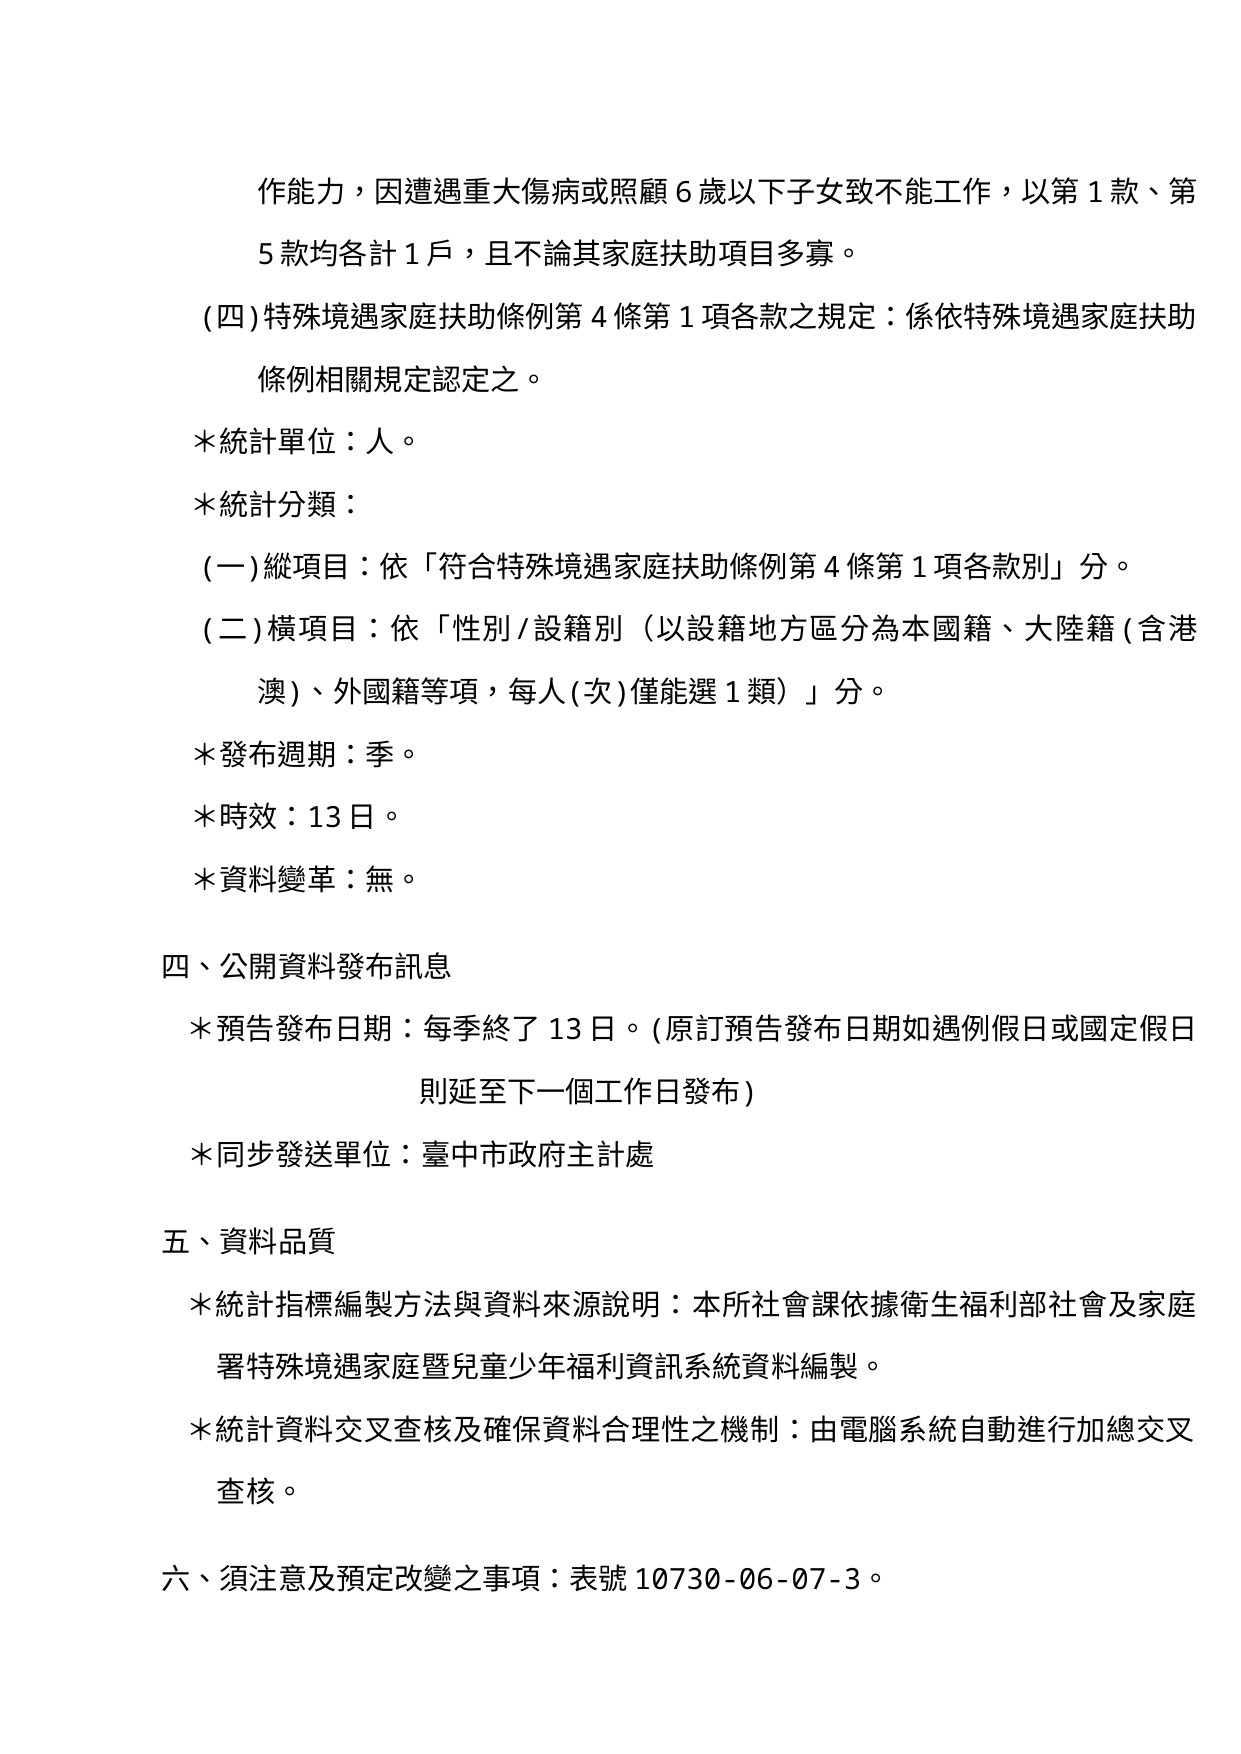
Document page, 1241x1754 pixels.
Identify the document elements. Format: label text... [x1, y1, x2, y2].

table_header 作能力，因遭遇重大傷病或照顧6歲以下子女致不能工作，以第1款、第5款均各計1戶，且不論其家庭扶助項目多寡。 (四)特殊境遇家庭扶助條例第4條第1項各款之規定：係依特殊境遇家庭扶助條例相關規定認定之。 ＊統計單位：人。 ＊統計分類： (一)縱項目：依「符合特殊境遇家庭扶助條例第4條第1項各款別」分。 (二)橫項目：依「性別/設籍別（以設籍地方區分為本國籍、大陸籍(含港澳)、外國籍等項，每人(次)僅能選1類）」分。 ＊發布週期：季。 ＊時效：13日。 ＊資料變革：無。 四、公開資料發布訊息 ＊預告發布日期：每季終了13日。(原訂預告發布日期如遇例假日或國定假日則延至下一個工作日發布) ＊同步發送單位：臺中市政府主計處 五、資料品質 ＊統計指標編製方法與資料來源說明：本所社會課依據衛生福利部社會及家庭署特殊境遇家庭暨兒童少年福利資訊系統資料編製。 ＊統計資料交叉查核及確保資料合理性之機制：由電腦系統自動進行加總交叉查核。 六、須注意及預定改變之事項：表號10730-06-07-3。 [150, 148, 1209, 1598]
